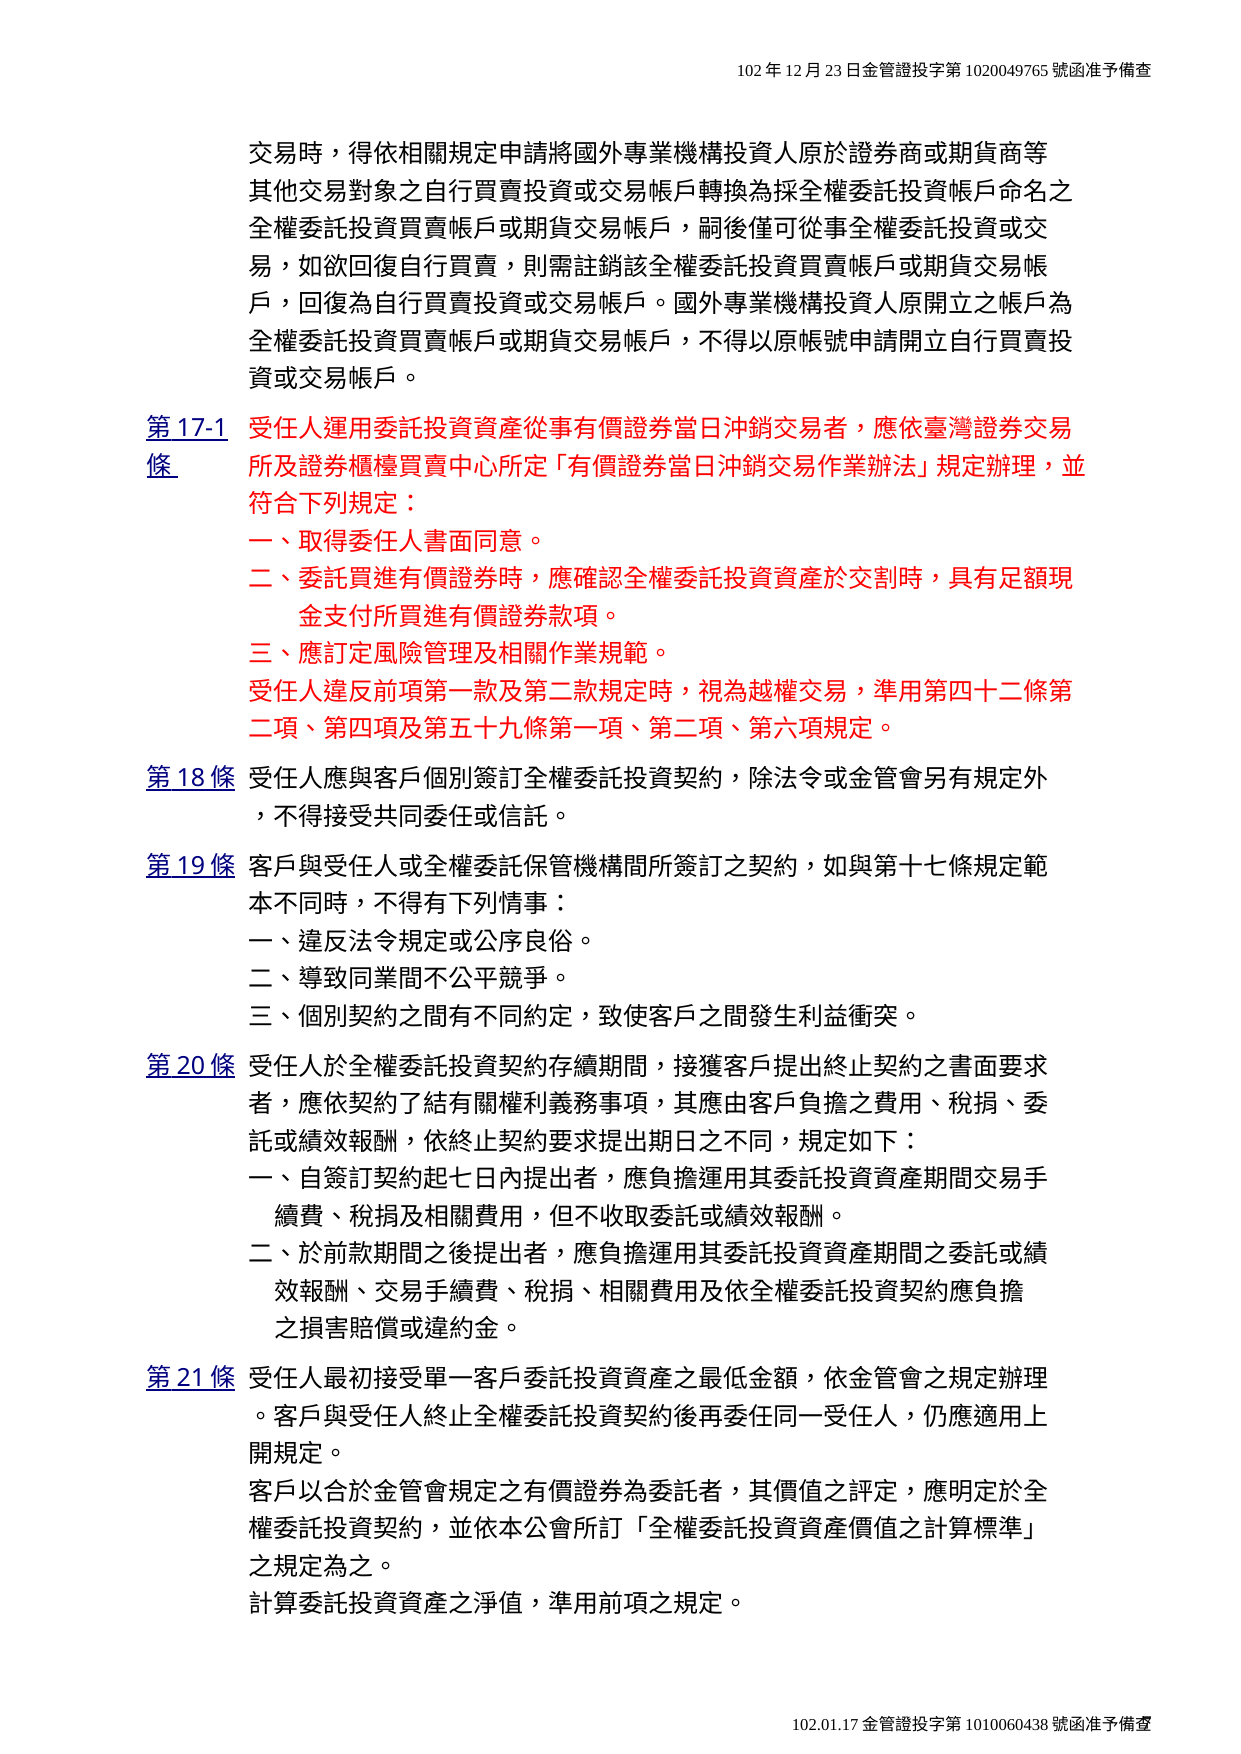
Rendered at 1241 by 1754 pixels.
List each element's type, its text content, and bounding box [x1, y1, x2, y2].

table_cell 第21條 [140, 1352, 242, 1627]
table_cell 第19條 [140, 840, 242, 1039]
table_cell 第18條 [140, 752, 242, 839]
table_cell 客戶與受任人或全權委託保管機構間所簽訂之契約，如與第十七條規定範 本不同時，不得有下列情事： 一、違反法令規定或公序良俗。 二、導致同業間不公平競爭。 三、個別契約之間有不同約定，致使客戶之間發生利益衝突。 [242, 840, 1092, 1039]
table_cell 受任人應與客戶個別簽訂全權委託投資契約，除法令或金管會另有規定外 ，不得接受共同委任或信託。 [242, 752, 1092, 839]
table_cell 交易時，得依相關規定申請將國外專業機構投資人原於證券商或期貨商等 其他交易對象之自行買賣投資或交易帳戶轉換為採全權委託投資帳戶命名之全權委託投資買賣帳戶或期貨交易帳戶，嗣後僅可從事全權委託投資或交易，如欲回復自行買賣，則需註銷該全權委託投資買賣帳戶或期貨交易帳戶，回復為自行買賣投資或交易帳戶。國外專業機構投資人原開立之帳戶為全權委託投資買賣帳戶或期貨交易帳戶，不得以原帳號申請開立自行買賣投資或交易帳戶。 [242, 127, 1092, 402]
table_cell [140, 127, 242, 402]
table_cell 受任人運用委託投資資產從事有價證券當日沖銷交易者，應依臺灣證券交易所及證券櫃檯買賣中心所定「有價證券當日沖銷交易作業辦法」規定辦理，並符合下列規定： 一、取得委任人書面同意。 二、委託買進有價證券時，應確認全權委託投資資產於交割時，具有足額現金支付所買進有價證券款項。 三、應訂定風險管理及相關作業規範。 受任人違反前項第一款及第二款規定時，視為越權交易，準用第四十二條第二項、第四項及第五十九條第一項、第二項、第六項規定。 [242, 402, 1092, 752]
table_cell 第20條 [140, 1040, 242, 1352]
table_header [115, 127, 1117, 1627]
table_cell 第17-1條 [140, 402, 242, 752]
table_cell 受任人最初接受單一客戶委託投資資產之最低金額，依金管會之規定辦理 。客戶與受任人終止全權委託投資契約後再委任同一受任人，仍應適用上 開規定。 客戶以合於金管會規定之有價證券為委託者，其價值之評定，應明定於全 權委託投資契約，並依本公會所訂「全權委託投資資產價值之計算標準」 之規定為之。 計算委託投資資產之淨值，準用前項之規定。 [242, 1352, 1092, 1627]
table_cell 受任人於全權委託投資契約存續期間，接獲客戶提出終止契約之書面要求 者，應依契約了結有關權利義務事項，其應由客戶負擔之費用、稅捐、委 託或績效報酬，依終止契約要求提出期日之不同，規定如下： 一、自簽訂契約起七日內提出者，應負擔運用其委託投資資產期間交易手 續費、稅捐及相關費用，但不收取委託或績效報酬。 二、於前款期間之後提出者，應負擔運用其委託投資資產期間之委託或績 效報酬、交易手續費、稅捐、相關費用及依全權委託投資契約應負擔 之損害賠償或違約金。 [242, 1040, 1092, 1352]
